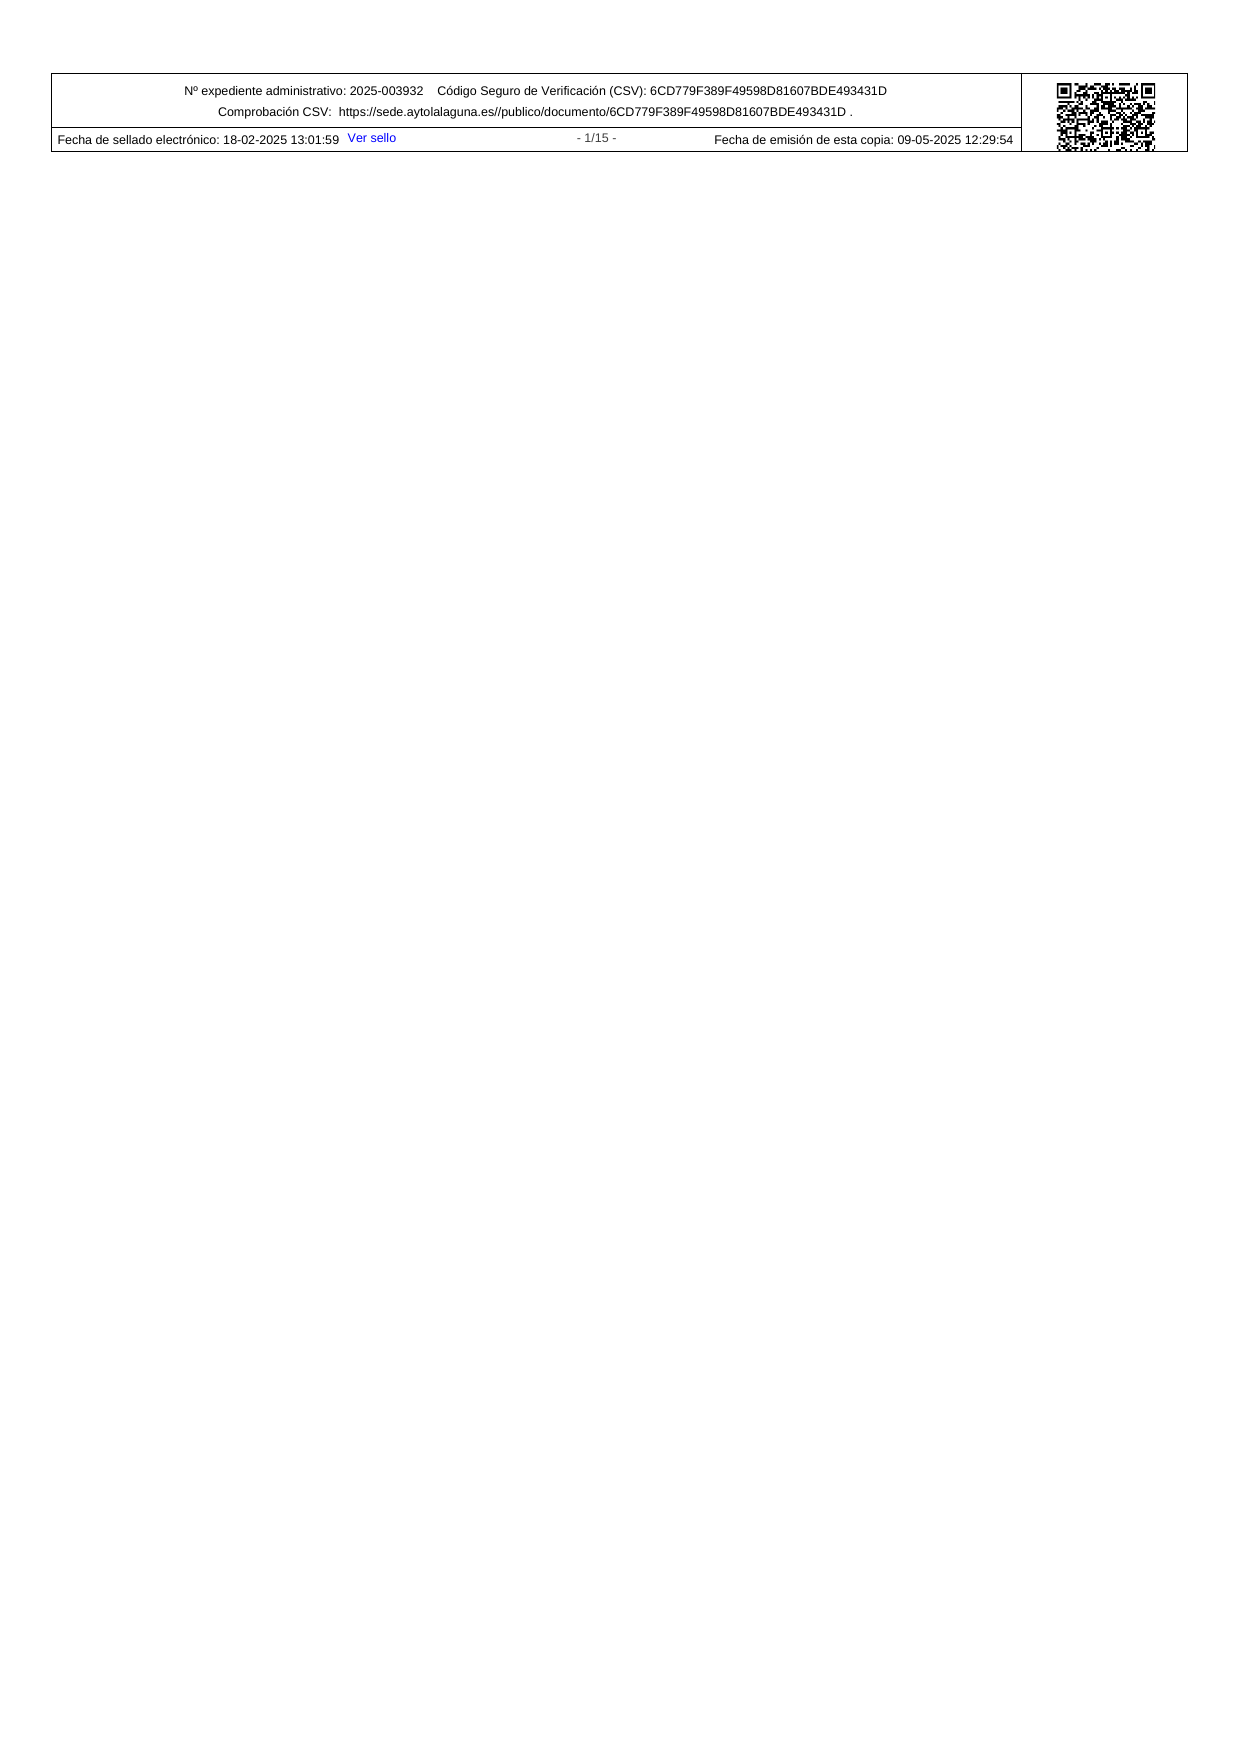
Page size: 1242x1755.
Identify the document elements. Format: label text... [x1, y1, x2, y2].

table_cell Nº expediente administrativo: 2025-003932 Código Seguro de Verificación (CSV): 6CD779F389F49598D81607BDE493431D Comprobación CSV: https://sede.aytolalaguna.es//publico/documento/6CD779F389F49598D81607BDE493431D . [52, 74, 1021, 127]
table_cell Fecha de sellado electrónico: 18-02-2025 13:01:59 Ver sello - 1/15 - Fecha de emisión de esta copia: 09-05-2025 12:29:54 [52, 128, 1021, 151]
table_header [1022, 74, 1187, 151]
